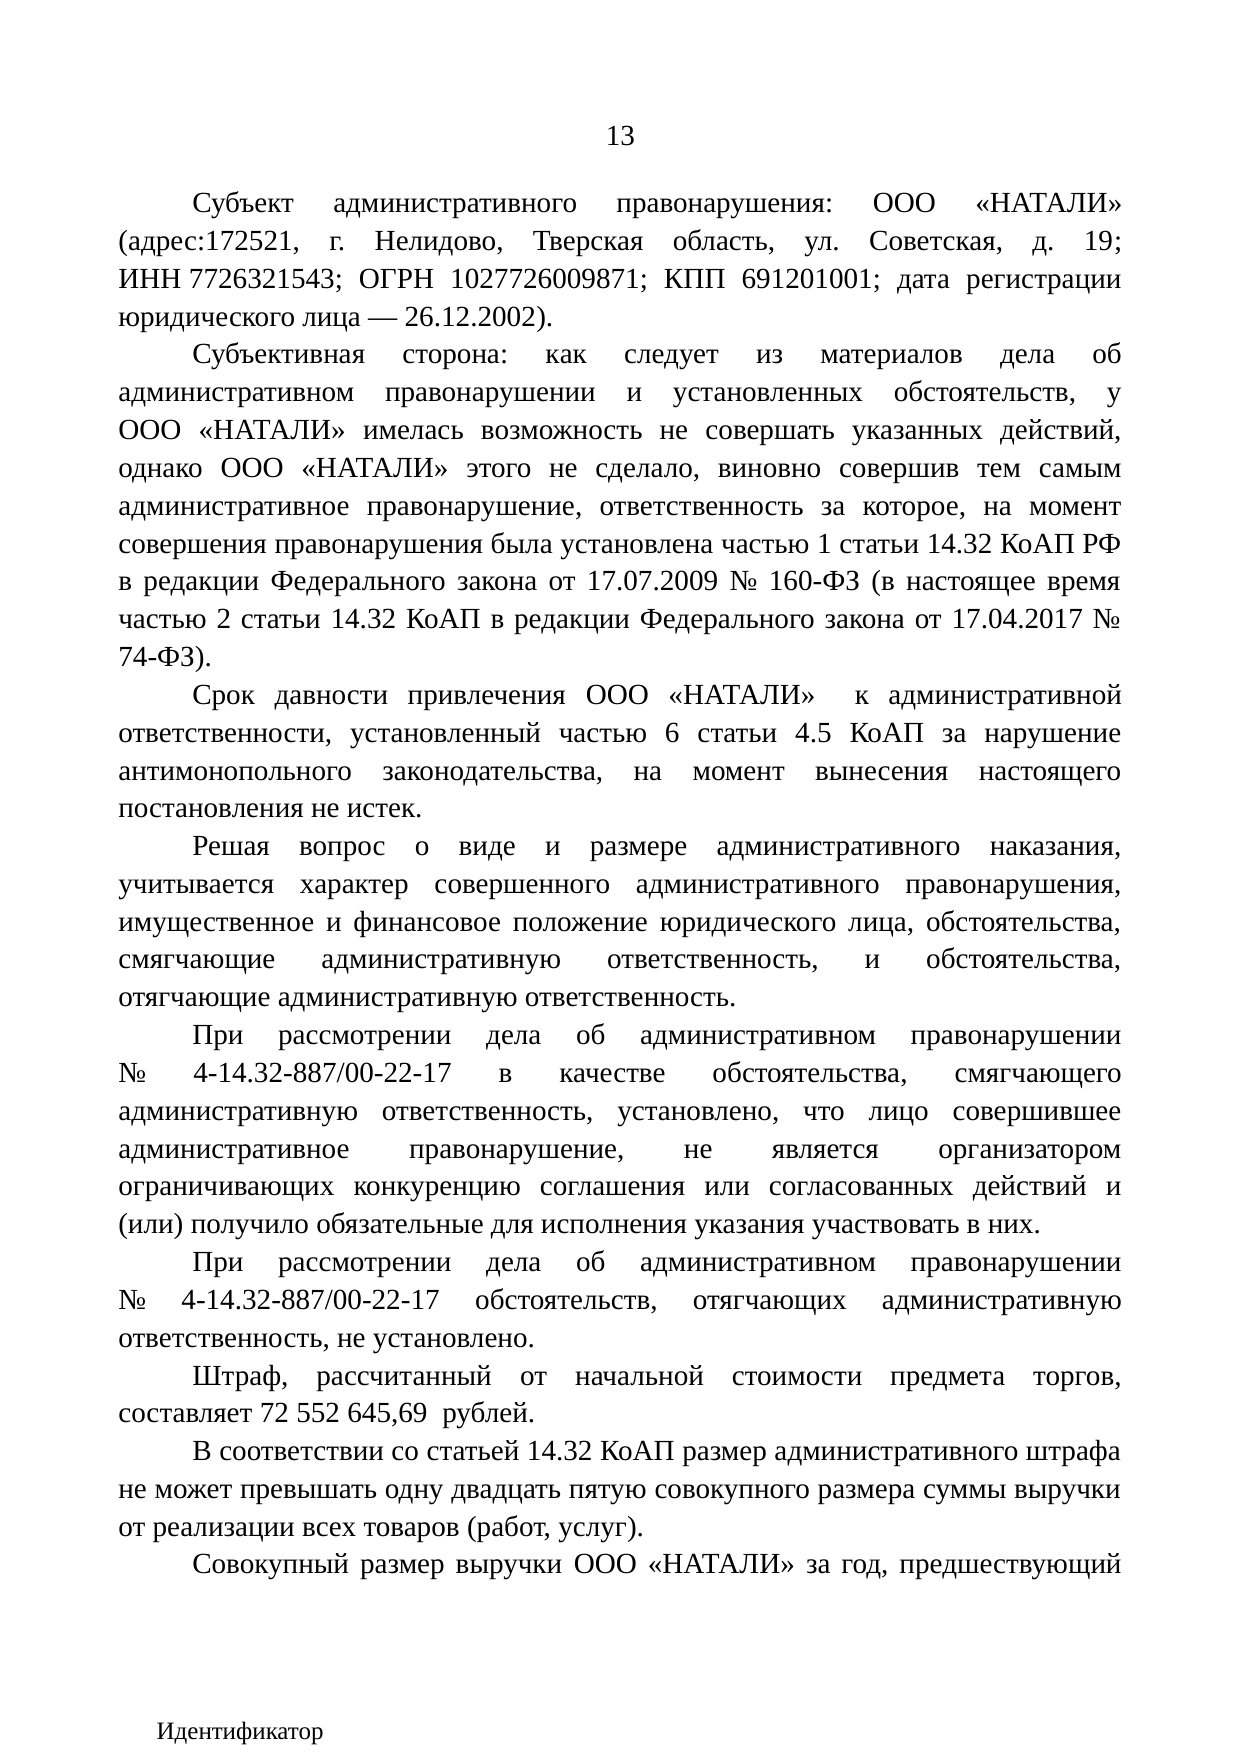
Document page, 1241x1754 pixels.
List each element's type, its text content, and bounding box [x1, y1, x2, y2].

text Субъект административного правонарушения: ООО «НАТАЛИ» (адрес:172521, г. Нелидово, Тверская область, ул. Советская, д. 19; ИНН 7726321543; ОГРН 1027726009871; КПП 691201001; дата регистрации юридического лица — 26.12.2002). [118, 181, 1122, 332]
text В соответствии со статьей 14.32 КоАП размер административного штрафа не может превышать одну двадцать пятую совокупного размера суммы выручки от реализации всех товаров (работ, услуг). [118, 1429, 1122, 1542]
text Субъективная сторона: как следует из материалов дела об административном правонарушении и установленных обстоятельств, у ООО «НАТАЛИ» имелась возможность не совершать указанных действий, однако ООО «НАТАЛИ» этого не сделало, виновно совершив тем самым административное правонарушение, ответственность за которое, на момент совершения правонарушения была установлена частью 1 статьи 14.32 КоАП РФ в редакции Федерального закона от 17.07.2009 № 160-ФЗ (в настоящее время частью 2 статьи 14.32 КоАП в редакции Федерального закона от 17.04.2017 № 74-ФЗ). [118, 332, 1122, 673]
text Срок давности привлечения ООО «НАТАЛИ» к административной ответственности, установленный частью 6 статьи 4.5 КоАП за нарушение антимонопольного законодательства, на момент вынесения настоящего постановления не истек. [118, 673, 1122, 824]
text Штраф, рассчитанный от начальной стоимости предмета торгов, составляет 72 552 645,69 рублей. [118, 1353, 1122, 1429]
text При рассмотрении дела об административном правонарушении № 4-14.32-887/00-22-17 обстоятельств, отягчающих административную ответственность, не установлено. [118, 1240, 1122, 1353]
text Совокупный размер выручки ООО «НАТАЛИ» за год, предшествующий [118, 1542, 1122, 1580]
text При рассмотрении дела об административном правонарушении № 4-14.32-887/00-22-17 в качестве обстоятельства, смягчающего административную ответственность, установлено, что лицо совершившее административное правонарушение, не является организатором ограничивающих конкуренцию соглашения или согласованных действий и (или) получило обязательные для исполнения указания участвовать в них. [118, 1013, 1122, 1240]
text Решая вопрос о виде и размере административного наказания, учитывается характер совершенного административного правонарушения, имущественное и финансовое положение юридического лица, обстоятельства, смягчающие административную ответственность, и обстоятельства, отягчающие административную ответственность. [118, 824, 1122, 1013]
